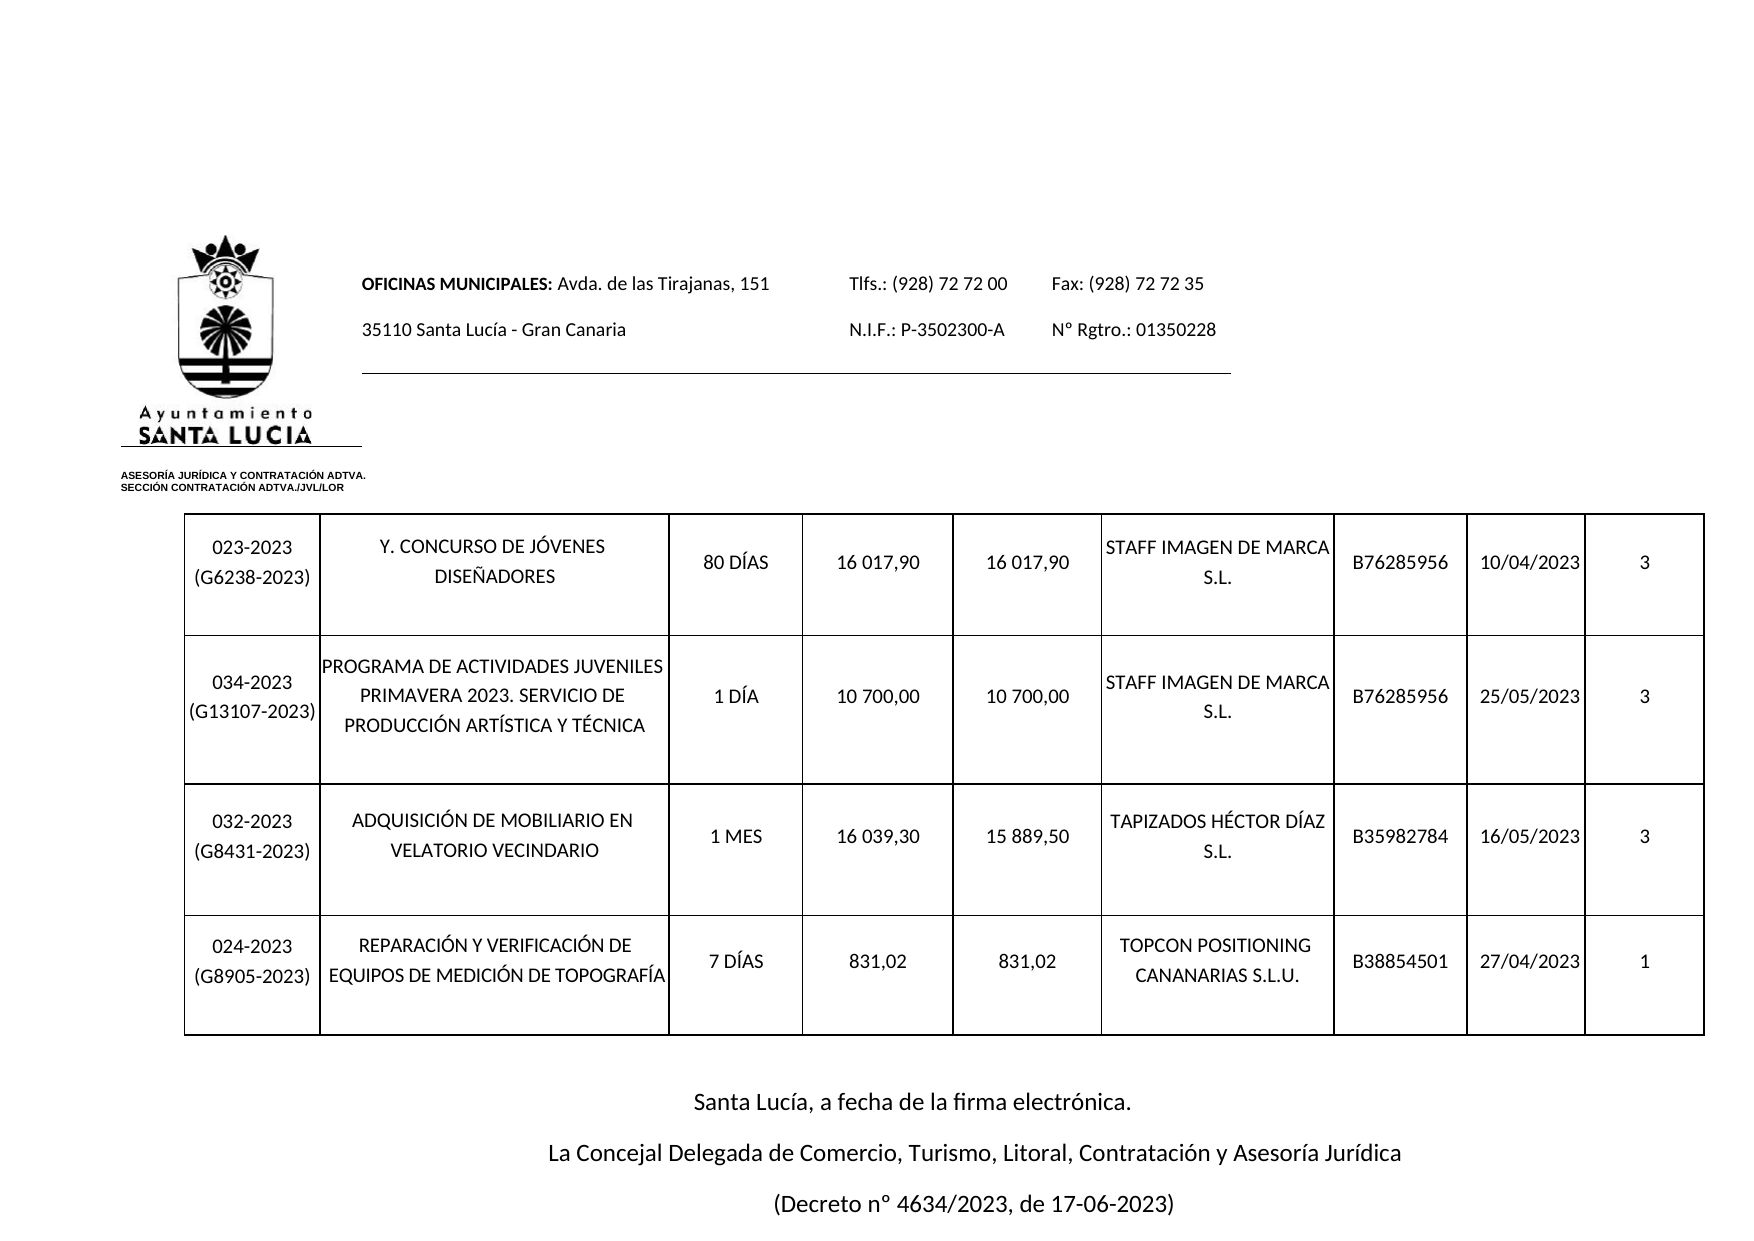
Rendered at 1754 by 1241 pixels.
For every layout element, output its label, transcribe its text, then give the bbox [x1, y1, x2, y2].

table_cell 831,02 [803, 916, 952, 1034]
table_cell STAFF IMAGEN DE MARCA S.L. [1102, 636, 1333, 783]
table_cell 16/05/2023 [1468, 785, 1584, 914]
table_cell 1 DÍA [670, 636, 802, 783]
table_cell 3 [1586, 636, 1703, 783]
picture [139, 235, 312, 446]
table_cell B76285956 [1335, 636, 1466, 783]
table_cell [362, 374, 1231, 446]
table_cell 10 700,00 [803, 636, 952, 783]
table_cell B38854501 [1335, 916, 1466, 1034]
table_cell 831,02 [954, 916, 1101, 1034]
table_cell TOPCON POSITIONING CANANARIAS S.L.U. [1102, 916, 1333, 1034]
text (Decreto nº 4634/2023, de 17-06-2023) [773, 1189, 1705, 1219]
table_cell 1 MES [670, 785, 802, 914]
table_cell ADQUISICIÓN DE MOBILIARIO EN VELATORIO VECINDARIO [321, 785, 668, 914]
table_cell REPARACIÓN Y VERIFICACIÓN DE EQUIPOS DE MEDICIÓN DE TOPOGRAFÍA [321, 916, 668, 1034]
table_cell 7 DÍAS [670, 916, 802, 1034]
table_header 16 017,90 [954, 515, 1101, 634]
table_cell 3 [1586, 785, 1703, 914]
table_header [121, 233, 362, 446]
table_cell 15 889,50 [954, 785, 1101, 914]
table_header STAFF IMAGEN DE MARCA S.L. [1102, 515, 1333, 634]
table_cell 16 039,30 [803, 785, 952, 914]
table_header 023-2023 (G6238-2023) [185, 515, 319, 634]
table_header 80 DÍAS [670, 515, 802, 634]
table_header OFICINAS MUNICIPALES: Avda. de las Tirajanas, 151 Tlfs.: (928) 72 72 00 Fax: (928) 72 72 35 35110 Santa Lucía - Gran Canaria N.I.F.: P-3502300-A Nº Rgtro.: 01350228 [362, 233, 1231, 373]
table_cell 10 700,00 [954, 636, 1101, 783]
text Santa Lucía, a fecha de la firma electrónica. [121, 1086, 1705, 1116]
table_header 10/04/2023 [1468, 515, 1584, 634]
text La Concejal Delegada de Comercio, Turismo, Litoral, Contratación y Asesoría Jurídica [548, 1138, 1705, 1168]
table_cell 034-2023 (G13107-2023) [185, 636, 319, 783]
table_cell PROGRAMA DE ACTIVIDADES JUVENILES PRIMAVERA 2023. SERVICIO DE PRODUCCIÓN ARTÍSTICA Y TÉCNICA [321, 636, 668, 783]
table_header 16 017,90 [803, 515, 952, 634]
table_cell 27/04/2023 [1468, 916, 1584, 1034]
table_header Y. CONCURSO DE JÓVENES DISEÑADORES [321, 515, 668, 634]
table_cell 1 [1586, 916, 1703, 1034]
table_header 3 [1586, 515, 1703, 634]
table_cell 024-2023 (G8905-2023) [185, 916, 319, 1034]
table_cell B35982784 [1335, 785, 1466, 914]
table_cell 032-2023 (G8431-2023) [185, 785, 319, 914]
table_header B76285956 [1335, 515, 1466, 634]
table_cell 25/05/2023 [1468, 636, 1584, 783]
text ASESORÍA JURÍDICA Y CONTRATACIÓN ADTVA. SECCIÓN CONTRATACIÓN ADTVA./JVL/LOR [121, 470, 1705, 494]
table_cell TAPIZADOS HÉCTOR DÍAZ S.L. [1102, 785, 1333, 914]
